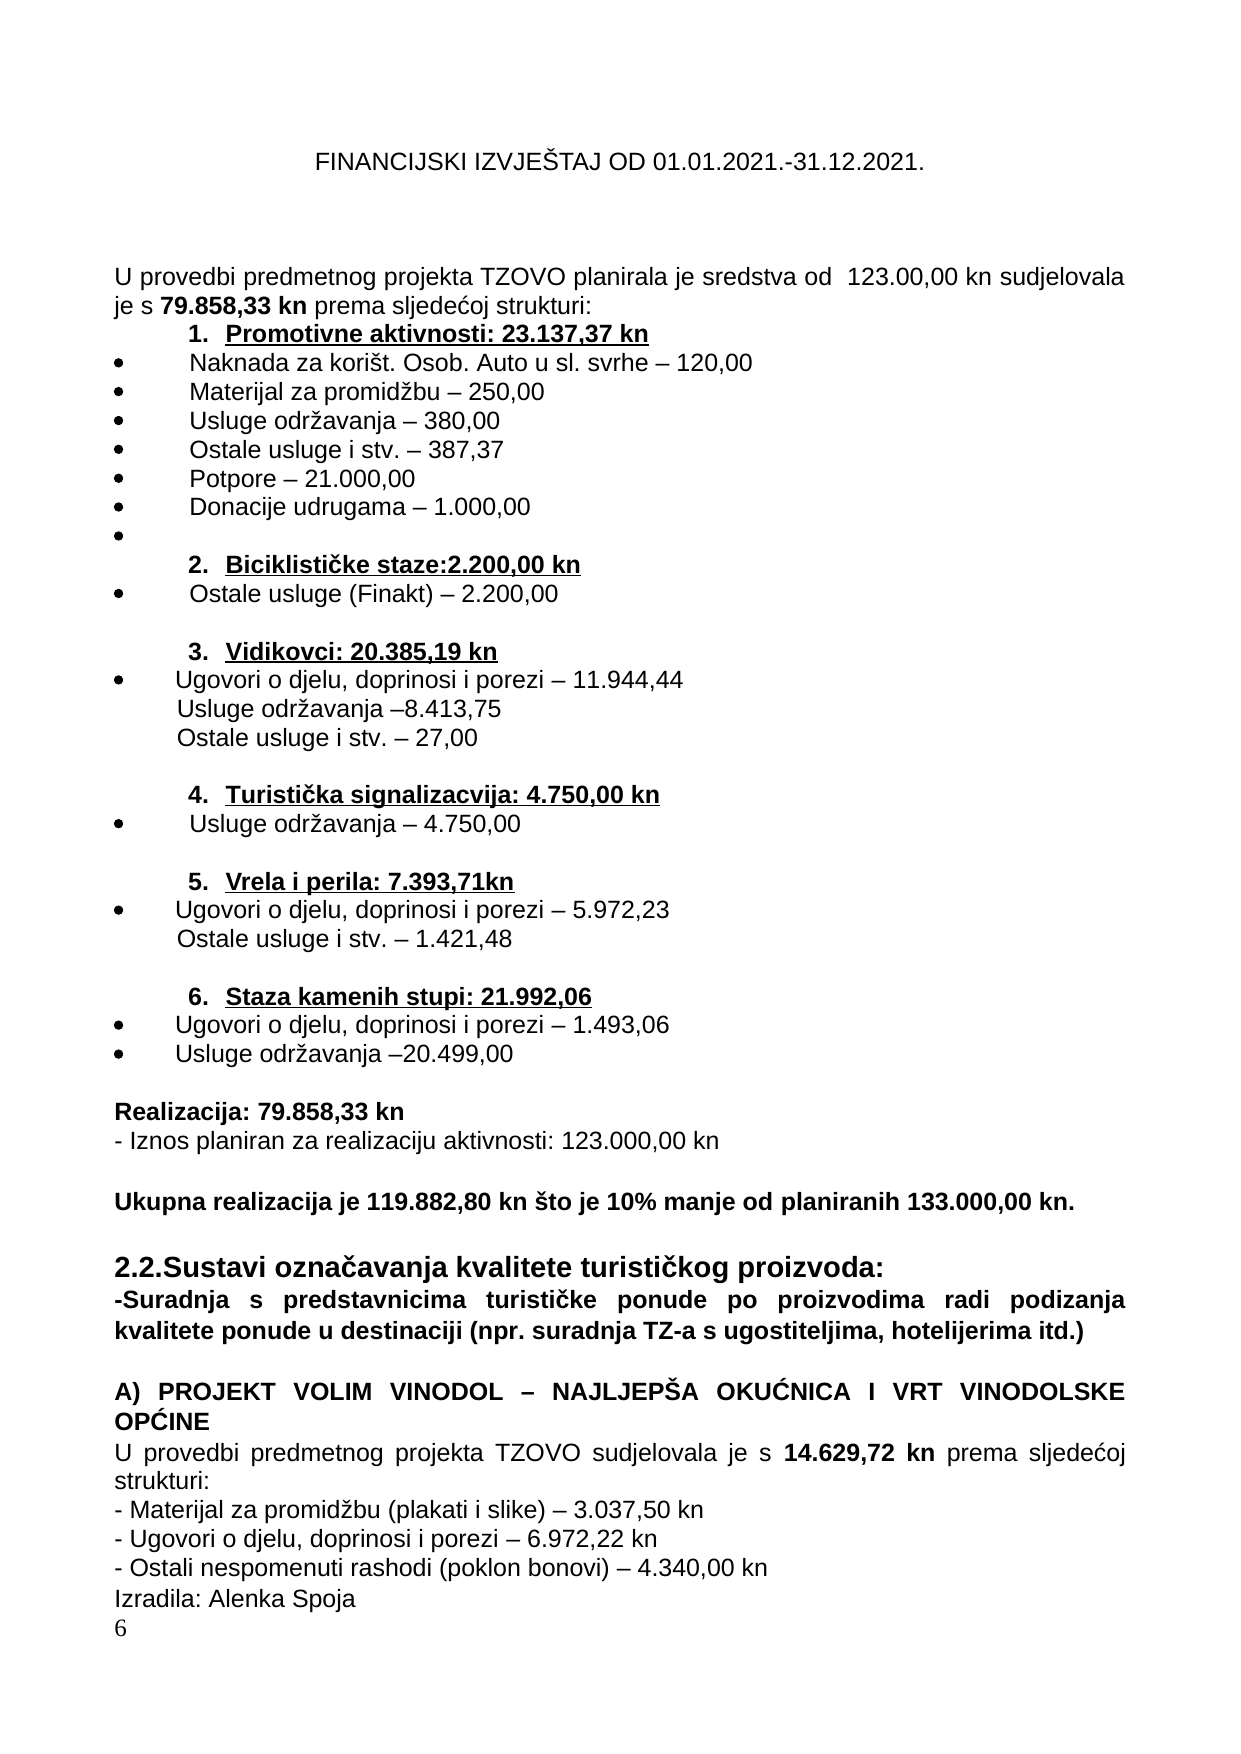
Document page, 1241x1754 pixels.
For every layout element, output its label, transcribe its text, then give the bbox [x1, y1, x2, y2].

list Biciklističke staze:2.200,00 kn [188, 550, 1126, 579]
list Ostale usluge (Finakt) – 2.200,00 [114, 579, 1126, 608]
list Ugovori o djelu, doprinosi i porezi – 1.493,06 [114, 1011, 1126, 1039]
text A) PROJEKT VOLIM VINODOL – NAJLJEPŠA OKUĆNICA I VRT VINODOLSKE OPĆINE [114, 1377, 1126, 1436]
list Potpore – 21.000,00 [114, 463, 1126, 492]
text Realizacija: 79.858,33 kn [114, 1097, 1126, 1126]
list Usluge održavanja – 4.750,00 [114, 809, 1126, 838]
text - Materijal za promidžbu (plakati i slike) – 3.037,50 kn [114, 1495, 1126, 1524]
text -Suradnja s predstavnicima turističke ponude po proizvodima radi podizanja kvalitete ponude u destinaciji (npr. suradnja TZ-a s ugostiteljima, hotelijerima itd.) [114, 1286, 1126, 1345]
text - Ugovori o djelu, doprinosi i porezi – 6.972,22 kn [114, 1524, 1126, 1553]
text Usluge održavanja –8.413,75 [114, 694, 1126, 723]
text Ostale usluge i stv. – 27,00 [114, 723, 1126, 752]
list Usluge održavanja – 380,00 [114, 406, 1126, 435]
text U provedbi predmetnog projekta TZOVO planirala je sredstva od 123.00,00 kn sudjelovala je s 79.858,33 kn prema sljedećoj strukturi: [114, 262, 1126, 319]
list Vrela i perila: 7.393,71kn [188, 867, 1126, 895]
list Usluge održavanja –20.499,00 [114, 1039, 1126, 1068]
text - Iznos planiran za realizaciju aktivnosti: 123.000,00 kn [114, 1126, 1126, 1154]
list Ostale usluge i stv. – 387,37 [114, 435, 1126, 463]
list Turistička signalizacvija: 4.750,00 kn [188, 780, 1126, 809]
list Donacije udrugama – 1.000,00 [114, 492, 1126, 521]
list Ugovori o djelu, doprinosi i porezi – 5.972,23 [114, 895, 1126, 924]
text U provedbi predmetnog projekta TZOVO sudjelovala je s 14.629,72 kn prema sljedećoj strukturi: [114, 1438, 1126, 1495]
list Vidikovci: 20.385,19 kn [188, 636, 1126, 665]
list Promotivne aktivnosti: 23.137,37 kn [188, 319, 1126, 348]
list Naknada za korišt. Osob. Auto u sl. svrhe – 120,00 [114, 348, 1126, 377]
text Ukupna realizacija je 119.882,80 kn što je 10% manje od planiranih 133.000,00 kn. [114, 1187, 1126, 1215]
list Ugovori o djelu, doprinosi i porezi – 11.944,44 [114, 665, 1126, 694]
text Ostale usluge i stv. – 1.421,48 [114, 924, 1126, 953]
text 2.2.Sustavi označavanja kvalitete turističkog proizvoda: [114, 1250, 1126, 1283]
list Materijal za promidžbu – 250,00 [114, 377, 1126, 406]
list Staza kamenih stupi: 21.992,06 [188, 982, 1126, 1011]
text - Ostali nespomenuti rashodi (poklon bonovi) – 4.340,00 kn [114, 1553, 1126, 1581]
